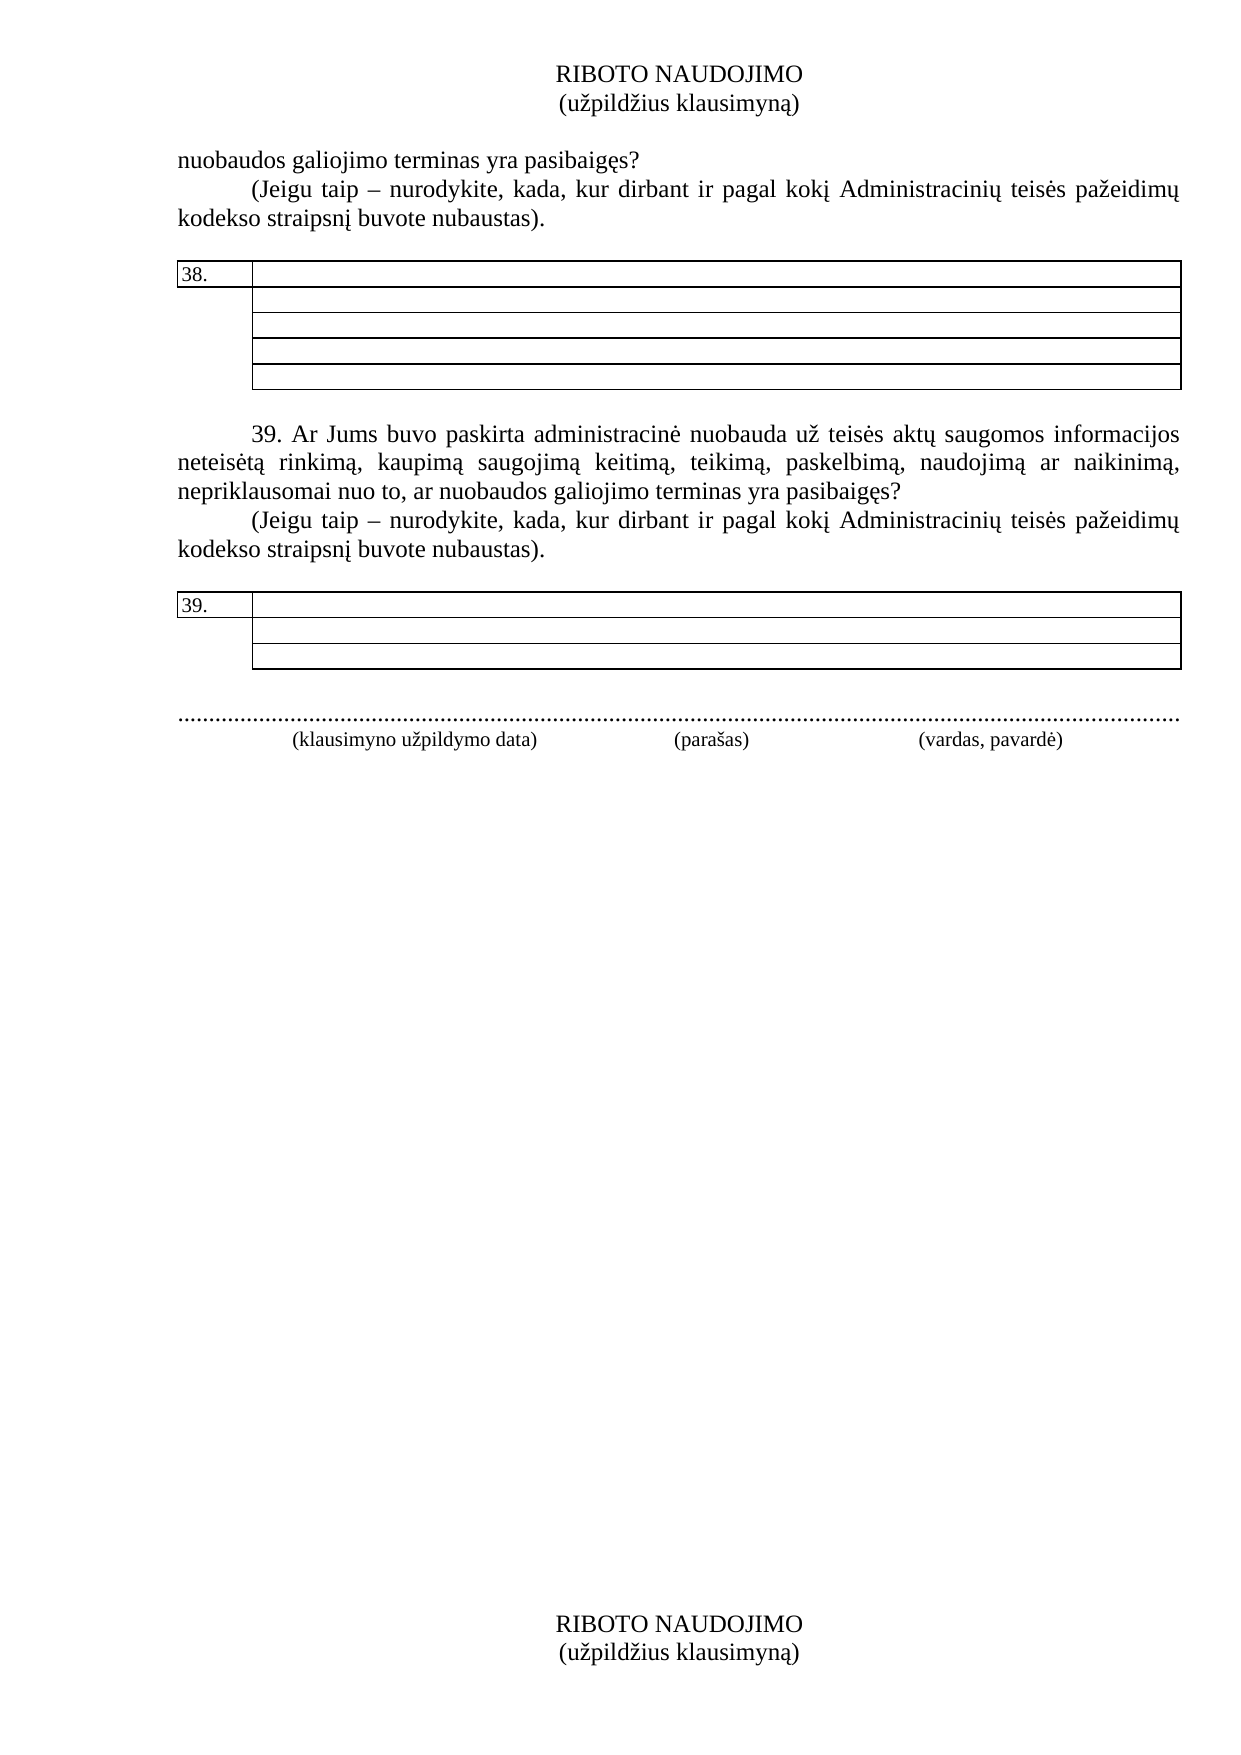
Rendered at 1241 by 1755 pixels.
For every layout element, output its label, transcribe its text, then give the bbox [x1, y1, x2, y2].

table_cell [253, 618, 257, 642]
table_cell [253, 365, 257, 388]
table_cell [177, 288, 181, 312]
table_cell [177, 643, 252, 668]
text 39. Ar Jums buvo paskirta administracinė nuobauda už teisės aktų saugomos informacijos neteisėtą rinkimą, kaupimą saugojimą keitimą, teikimą, paskelbimą, naudojimą ar naikinimą, nepriklausomai nuo to, ar nuobaudos galiojimo terminas yra pasibaigęs? [177, 419, 1181, 505]
text (klausimyno užpildymo data) (parašas) (vardas, pavardė) [177, 727, 1181, 751]
table_header 39. [248, 593, 252, 617]
table_cell [177, 618, 181, 642]
text (Jeigu taip – nurodykite, kada, kur dirbant ir pagal kokį Administracinių teisės pažeidimų kodekso straipsnį buvote nubaustas). [177, 174, 1181, 232]
table_cell [253, 339, 257, 363]
table_cell [253, 313, 257, 337]
table_header [253, 262, 257, 286]
text .. [177, 698, 1181, 727]
table_cell [177, 337, 252, 363]
table_cell [253, 644, 257, 668]
table_header 38. [248, 262, 252, 286]
text nuobaudos galiojimo terminas yra pasibaigęs? [177, 145, 1181, 174]
table_cell [177, 312, 252, 337]
table_cell [248, 288, 252, 312]
table_cell [177, 363, 252, 388]
table_cell [248, 618, 252, 642]
table_cell [253, 288, 257, 312]
table_header [253, 593, 257, 617]
text (Jeigu taip – nurodykite, kada, kur dirbant ir pagal kokį Administracinių teisės pažeidimų kodekso straipsnį buvote nubaustas). [177, 505, 1181, 562]
